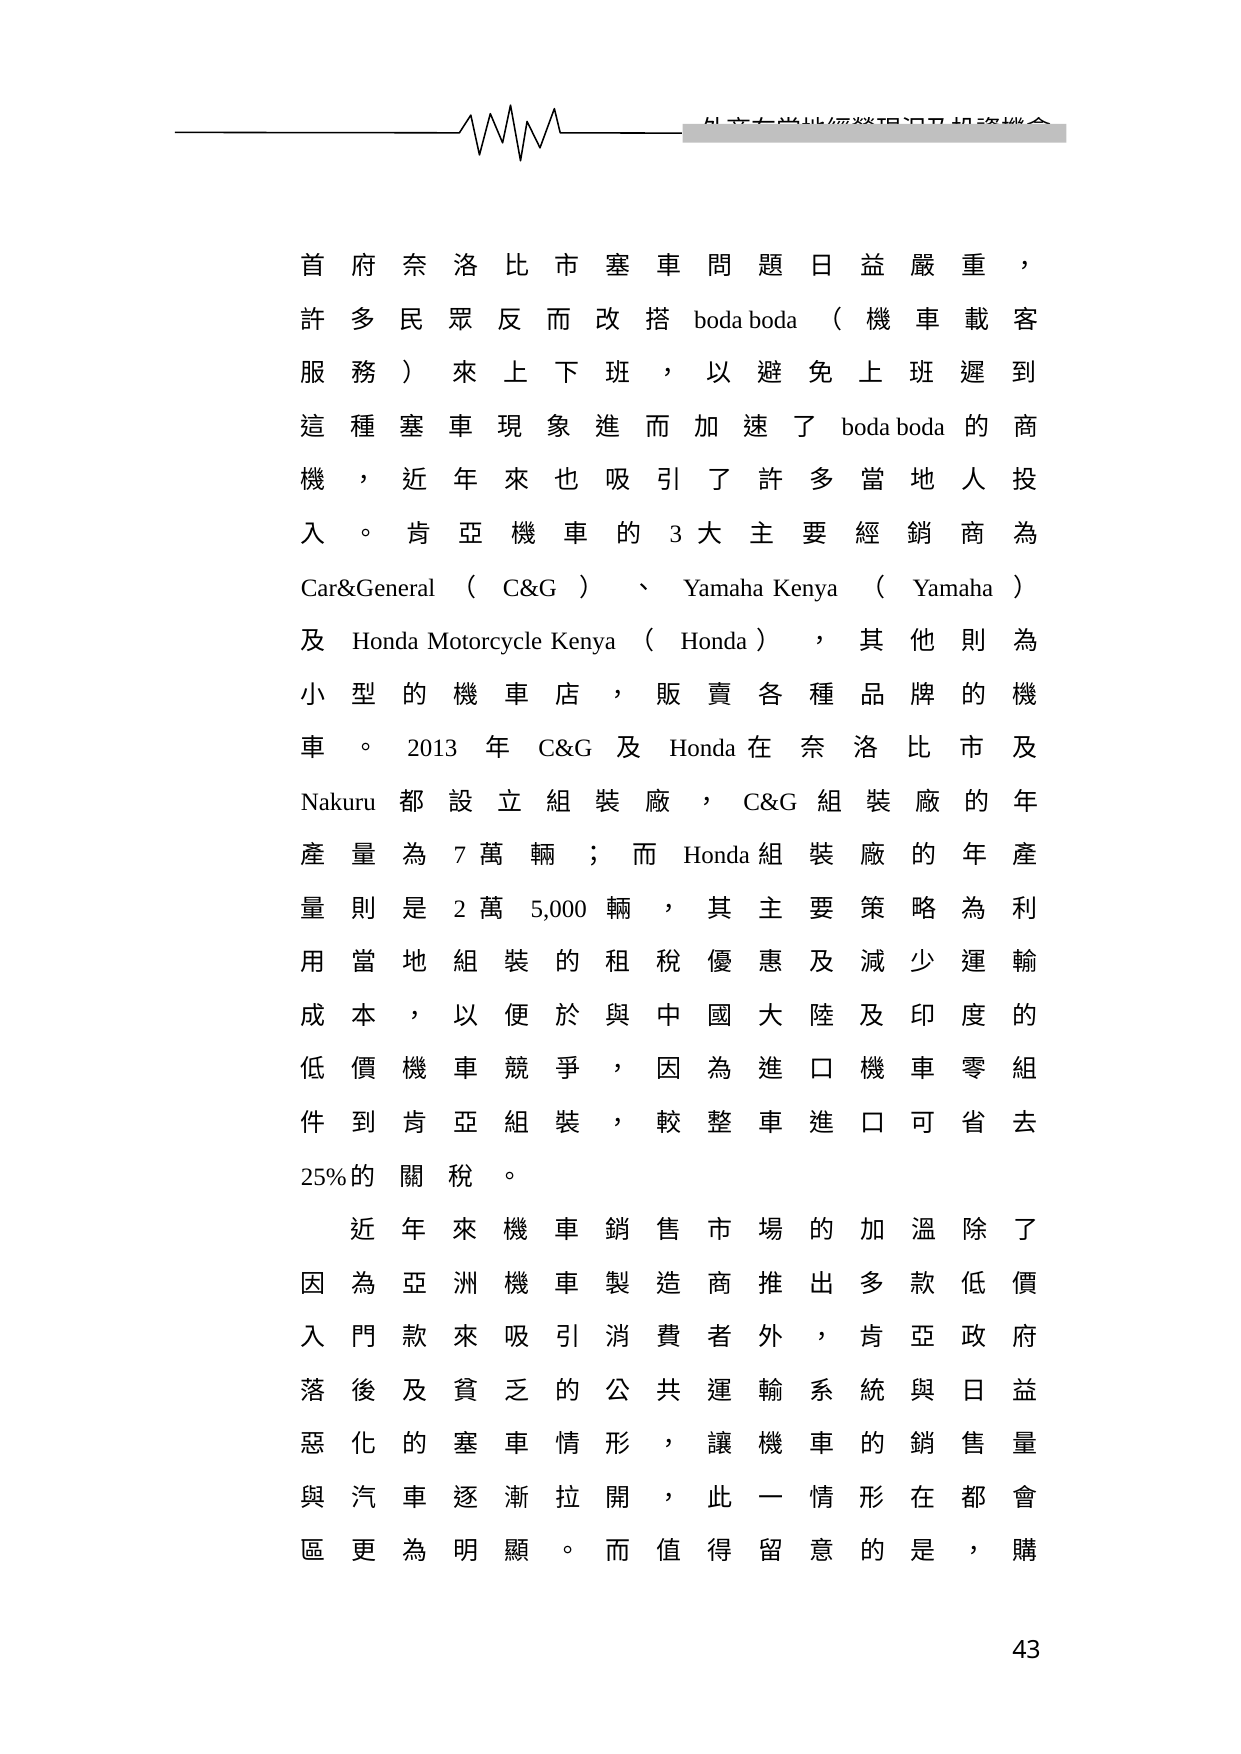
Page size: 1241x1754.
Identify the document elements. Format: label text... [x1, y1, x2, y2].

text 近年來機車銷售市場的加溫除了因為亞洲機車製造商推出多款低價入門款來吸引消費者外，肯亞政府落後及貧乏的公共運輸系統與日益惡化的塞車情形，讓機車的銷售量與汽車逐漸拉開，此一情形在都會區更為明顯。而值得留意的是，購買機車的買主並非一般終端消費者，而是經營機車載客（Boda Boda）的業主；而機車的機動性在部分郊區則因道路系統的缺乏，也逐漸成為民眾的替代交通工具。中國大陸及印度的機車品牌如Lifan、Bajaj及King Bird因價格便宜（約8萬先亞先令）較受青睞，而日系的機車如Yamaha及Honda的價位則在10萬肯亞先令。 [276, 1201, 1063, 1576]
text 以往低階機車的價格約690美元，現已漲至1,500美元；而高階單位則由990美元漲至2,000美元。由於肯亞的交通基礎建設趕不上經濟的成長需求，首府奈洛比市塞車問題日益嚴重，許多民眾反而改搭boda boda（機車載客服務）來上下班，以避免上班遲到，這種塞車現象進而加速了boda boda的商機，近年來也吸引了許多當地人投入。肯亞機車的3大主要經銷商為Car&General（C&G）、Yamaha Kenya（Yamaha）及Honda Motorcycle Kenya（Honda），其他則為小型的機車店，販賣各種品牌的機車。2013年C&G及Honda在奈洛比市及Nakuru都設立組裝廠，C&G組裝廠的年產量為7萬輛；而Honda組裝廠的年產量則是2萬5,000輛，其主要策略為利用當地組裝的租稅優惠及減少運輸成本，以便於與中國大陸及印度的低價機車競爭，因為進口機車零組件到肯亞組裝，較整車進口可省去25%的關稅。 [276, 237, 1063, 1201]
